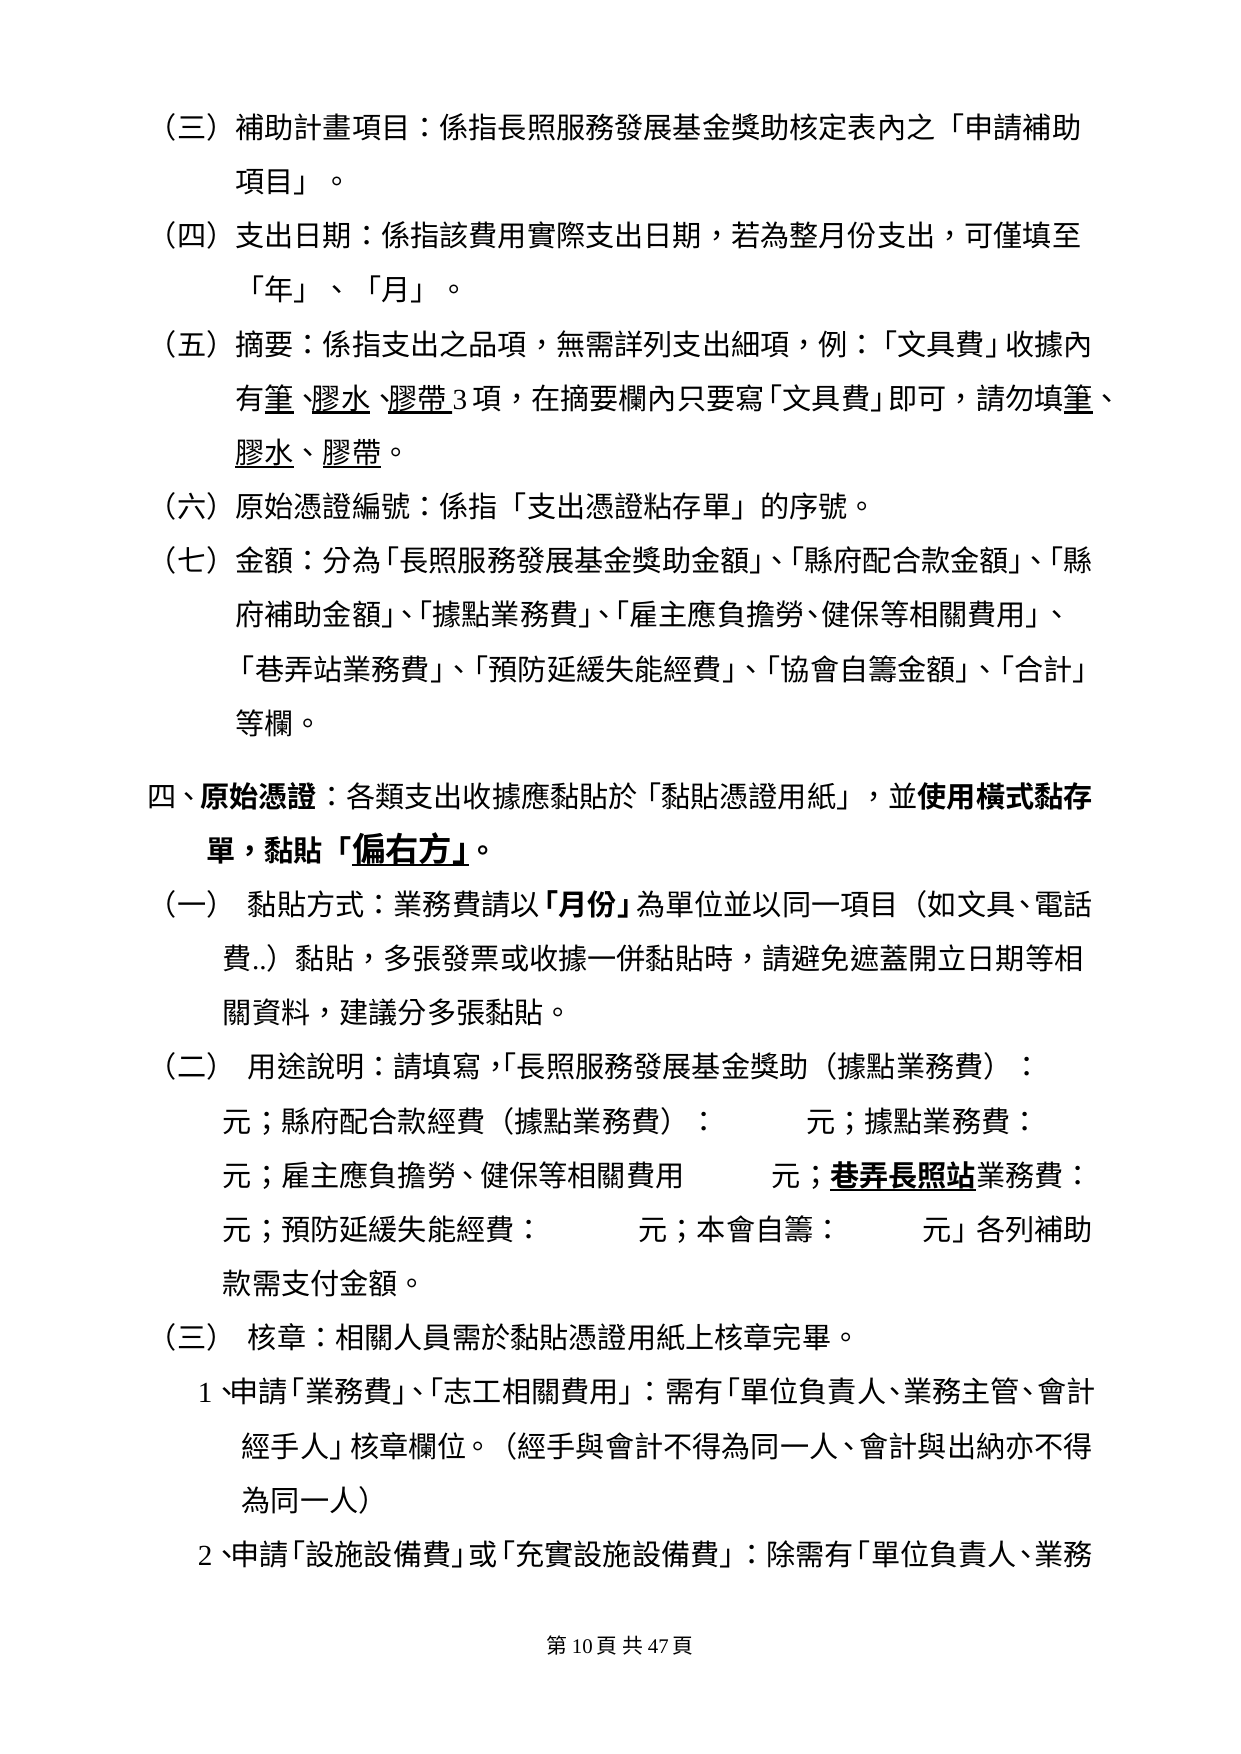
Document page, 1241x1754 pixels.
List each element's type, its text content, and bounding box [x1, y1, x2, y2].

text （三）補助計畫項目：係指長照服務發展基金獎助核定表內之「申請補助項目」。 [148, 95, 1093, 203]
text （六）原始憑證編號：係指「支出憑證粘存單」的序號。 [148, 474, 1092, 528]
text 2、申請「設施設備費」或「充實設施設備費」：除需有「單位負責人、業務 [198, 1522, 1092, 1576]
text （五）摘要：係指支出之品項，無需詳列支出細項，例：「文具費」收據內有筆、膠水、膠帶3項，在摘要欄內只要寫「文具費」即可，請勿填筆、膠水、膠帶。 [148, 312, 1092, 474]
text 四、原始憑證：各類支出收據應黏貼於「黏貼憑證用紙」，並使用橫式黏存單，黏貼「偏右方」。 [148, 764, 1092, 872]
list 用途說明：請填寫，「長照服務發展基金獎助（據點業務費）： 元；縣府配合款經費（據點業務費）： 元；據點業務費： 元；雇主應負擔勞、健保等相關費用 元；巷弄長照站業務費： 元；預防延緩失能經費： 元；本會自籌： 元」各列補助款需支付金額。 [148, 1034, 1092, 1305]
text （四）支出日期：係指該費用實際支出日期，若為整月份支出，可僅填至「年」、「月」。 [148, 203, 1092, 312]
text （七）金額：分為「長照服務發展基金獎助金額」、「縣府配合款金額」、「縣府補助金額」、「據點業務費」、「雇主應負擔勞、健保等相關費用」、「巷弄站業務費」、「預防延緩失能經費」、「協會自籌金額」、「合計」等欄。 [148, 528, 1092, 745]
list 核章：相關人員需於黏貼憑證用紙上核章完畢。 [148, 1305, 1092, 1359]
list 黏貼方式：業務費請以「月份」為單位並以同一項目（如文具、電話費..）黏貼，多張發票或收據一併黏貼時，請避免遮蓋開立日期等相關資料，建議分多張黏貼。 [148, 872, 1092, 1034]
text 1、申請「業務費」、「志工相關費用」：需有「單位負責人、業務主管、會計、經手人」核章欄位。（經手與會計不得為同一人、會計與出納亦不得為同一人） [198, 1359, 1092, 1522]
